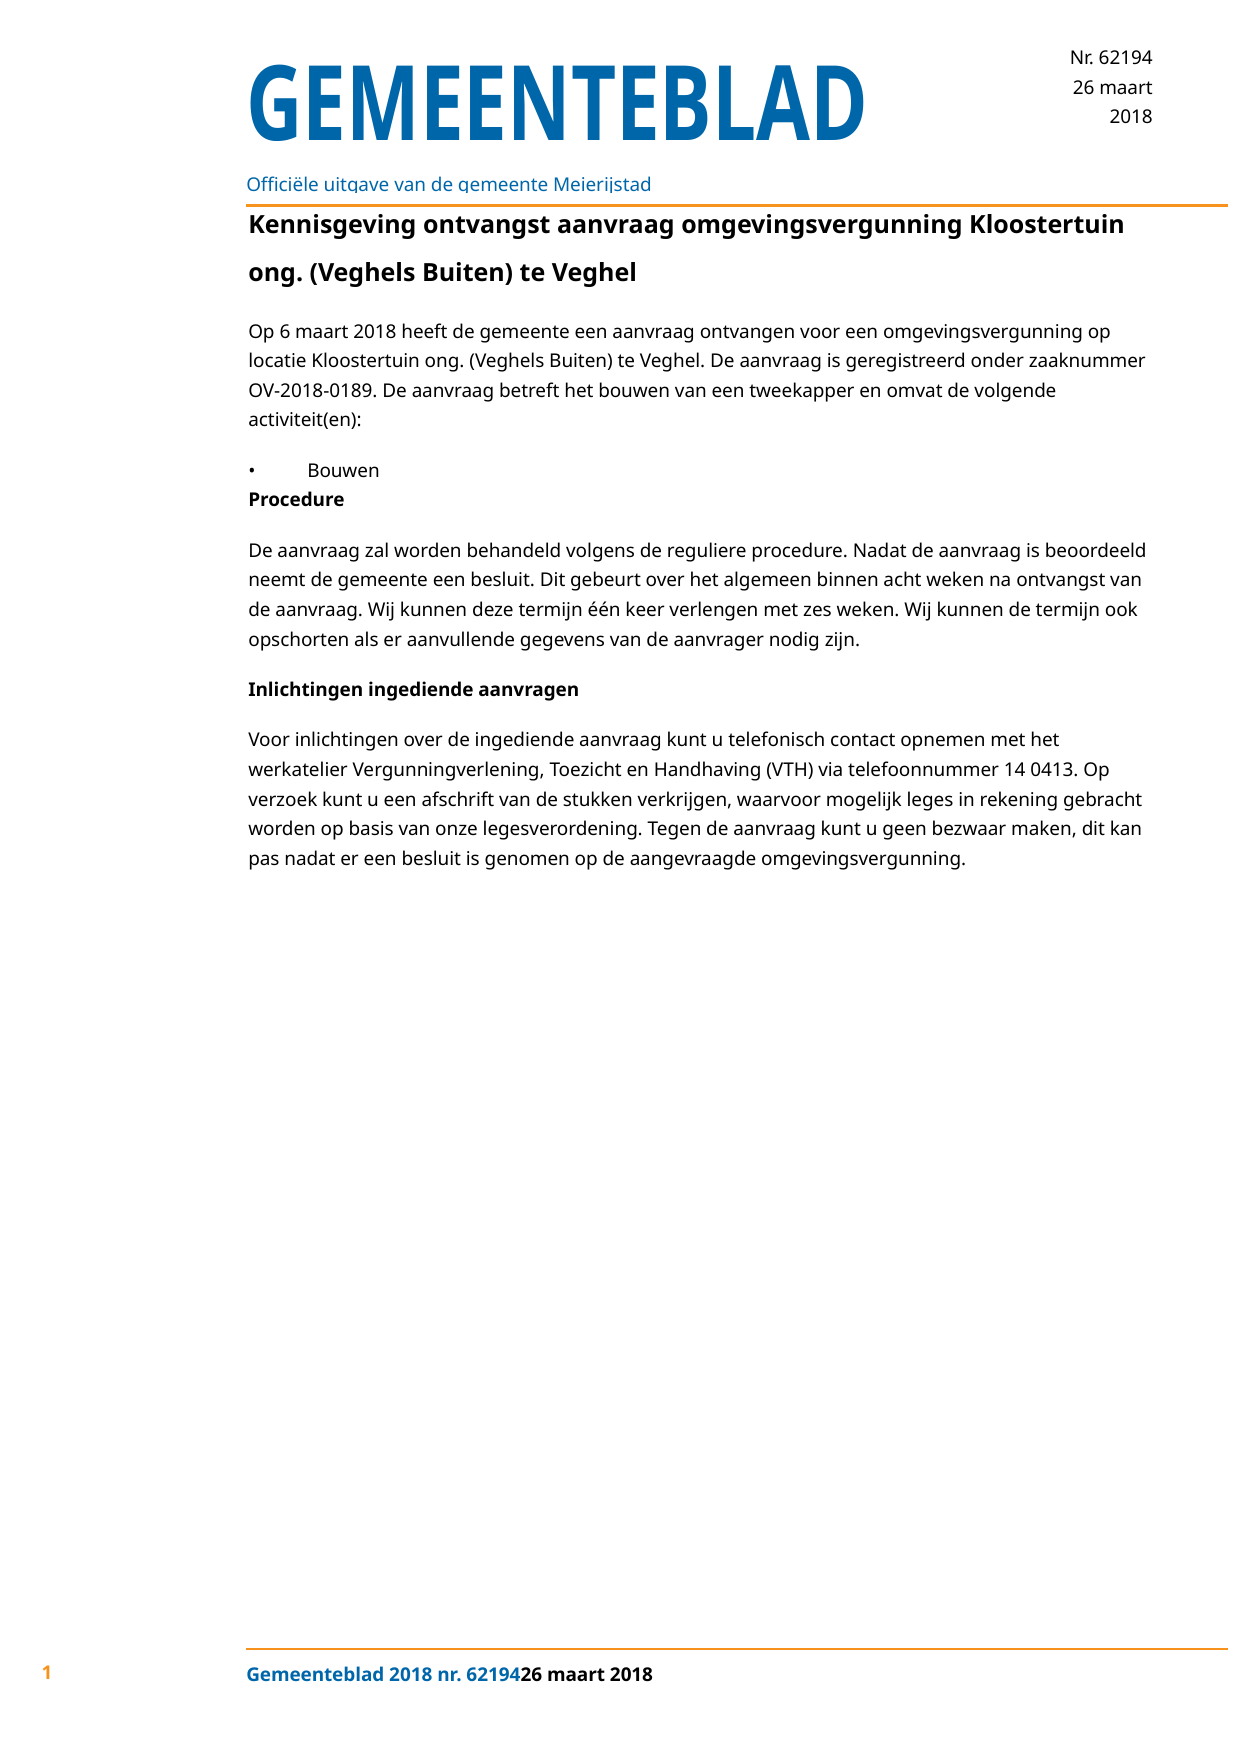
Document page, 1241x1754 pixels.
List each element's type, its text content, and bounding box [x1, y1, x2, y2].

list Bouwen [248, 457, 1152, 483]
text Op 6 maart 2018 heeft de gemeente een aanvraag ontvangen voor een omgevingsvergunning op locatie Kloostertuin ong. (Veghels Buiten) te Veghel. De aanvraag is geregistreerd onder zaaknummer OV-2018-0189. De aanvraag betreft het bouwen van een tweekapper en omvat de volgende activiteit(en): [248, 318, 1152, 432]
text De aanvraag zal worden behandeld volgens de reguliere procedure. Nadat de aanvraag is beoordeeld neemt de gemeente een besluit. Dit gebeurt over het algemeen binnen acht weken na ontvangst van de aanvraag. Wij kunnen deze termijn één keer verlengen met zes weken. Wij kunnen de termijn ook opschorten als er aanvullende gegevens van de aanvrager nodig zijn. [248, 537, 1152, 652]
text Inlichtingen ingediende aanvragen [248, 676, 1152, 702]
text Procedure [248, 487, 1152, 512]
text Kennisgeving ontvangst aanvraag omgevingsvergunning Kloostertuin ong. (Veghels Buiten) te Veghel [248, 207, 1152, 288]
picture [41, 47, 231, 172]
text Voor inlichtingen over de ingediende aanvraag kunt u telefonisch contact opnemen met het werkatelier Vergunningverlening, Toezicht en Handhaving (VTH) via telefoonnummer 14 0413. Op verzoek kunt u een afschrift van de stukken verkrijgen, waarvoor mogelijk leges in rekening gebracht worden op basis van onze legesverordening. Tegen de aanvraag kunt u geen bezwaar maken, dit kan pas nadat er een besluit is genomen op de aangevraagde omgevingsvergunning. [248, 727, 1152, 871]
